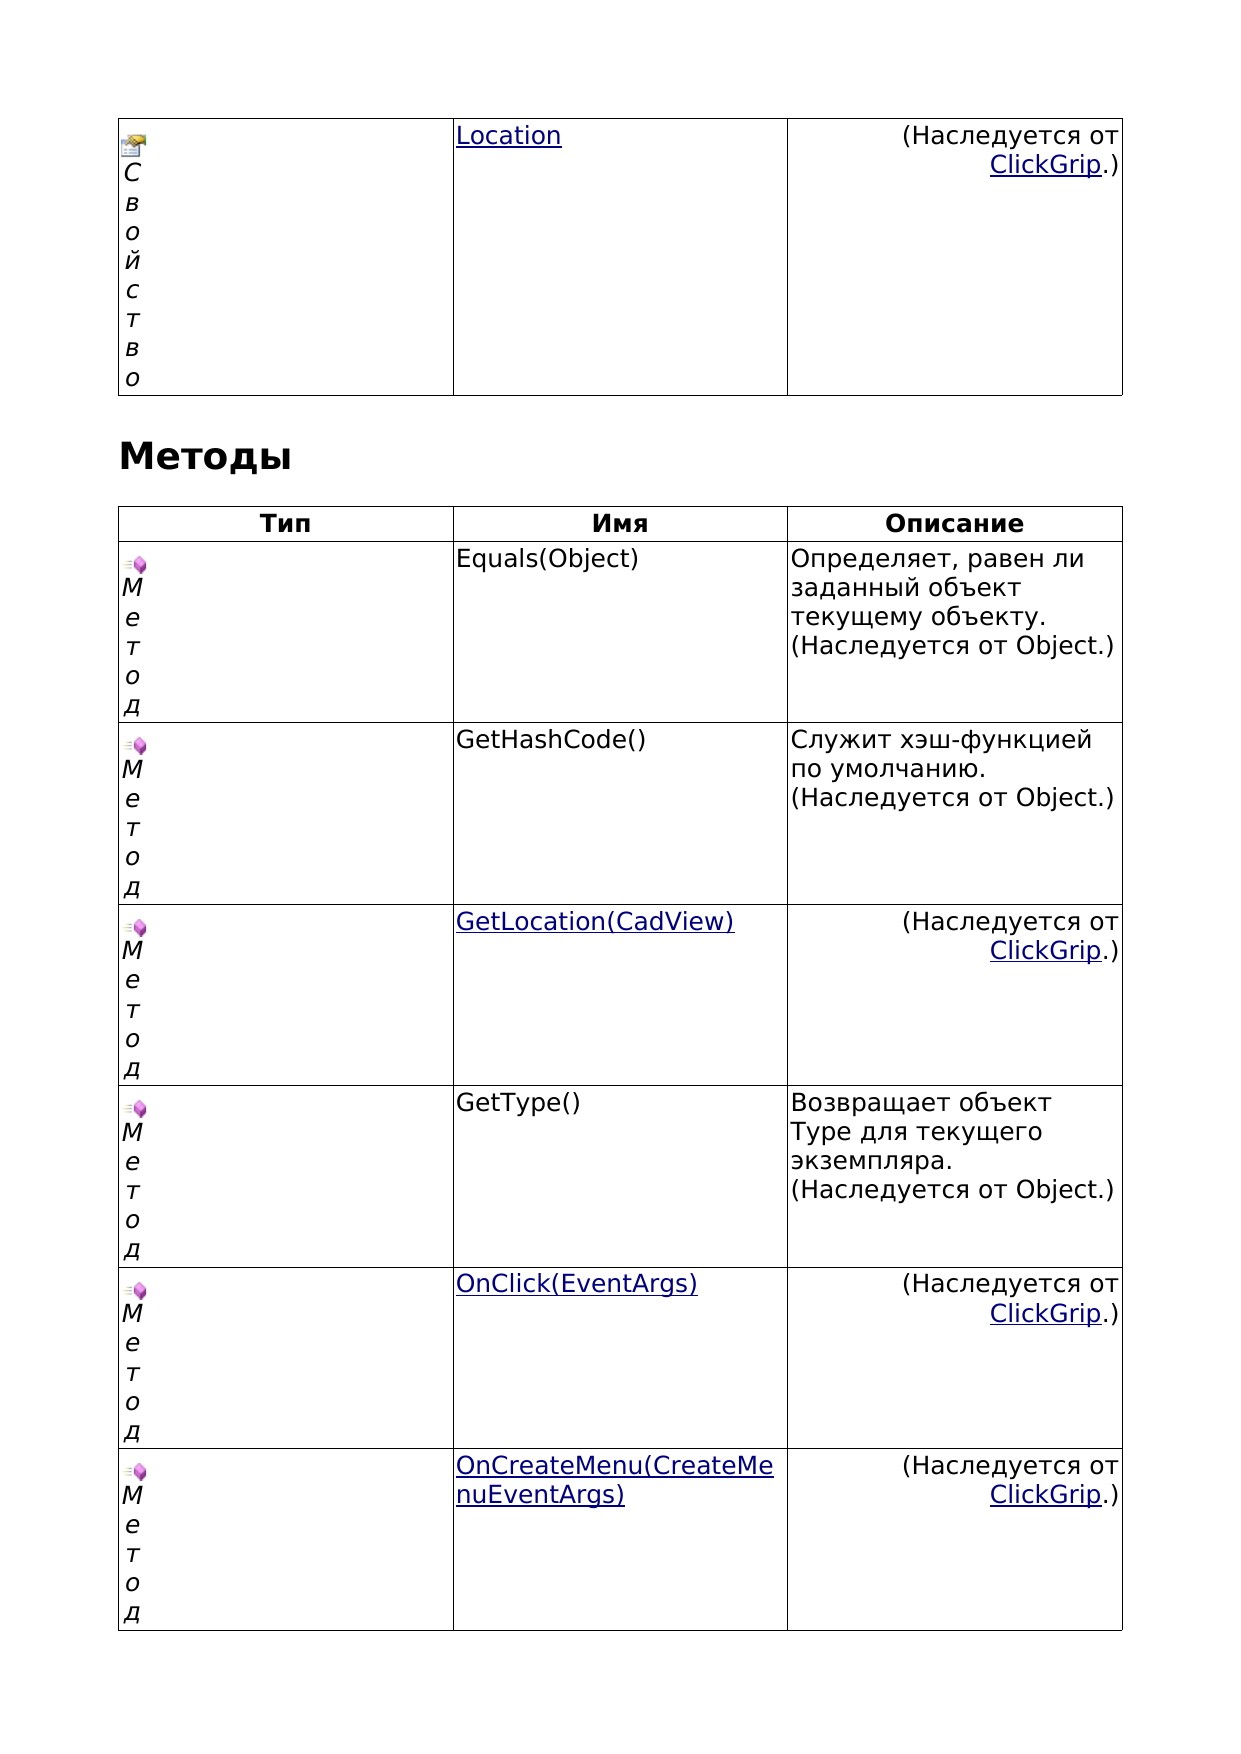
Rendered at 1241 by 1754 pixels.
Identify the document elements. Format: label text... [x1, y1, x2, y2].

table_cell [119, 119, 453, 395]
table_cell [119, 723, 453, 904]
table_header Тип [119, 507, 453, 541]
table_cell (Наследуется от ClickGrip.) [788, 1449, 1122, 1629]
table_header Описание [788, 507, 1122, 541]
subtitle Методы [118, 435, 1122, 478]
table_cell Location [454, 119, 787, 395]
table_cell (Наследуется от ClickGrip.) [788, 1268, 1122, 1448]
table_cell Служит хэш-функцией по умолчанию. (Наследуется от Object.) [788, 723, 1122, 904]
table_cell GetLocation(CadView) [454, 905, 787, 1085]
table_cell [119, 1449, 453, 1629]
table_cell Определяет, равен ли заданный объект текущему объекту. (Наследуется от Object.) [788, 542, 1122, 722]
table_cell [119, 1086, 453, 1267]
picture [121, 133, 147, 159]
picture [121, 1100, 147, 1118]
table_cell GetHashCode() [454, 723, 787, 904]
table_cell [119, 1268, 453, 1448]
table_cell [119, 542, 453, 722]
table_header Имя [454, 507, 787, 541]
table_cell GetType() [454, 1086, 787, 1267]
picture [121, 919, 147, 937]
picture [121, 1463, 147, 1481]
table_cell OnCreateMenu(CreateMenuEventArgs) [454, 1449, 787, 1629]
table_cell Equals(Object) [454, 542, 787, 722]
picture [121, 556, 147, 574]
picture [121, 1282, 147, 1300]
table_cell (Наследуется от ClickGrip.) [788, 119, 1122, 395]
picture [121, 737, 147, 755]
table_cell (Наследуется от ClickGrip.) [788, 905, 1122, 1085]
table_cell OnClick(EventArgs) [454, 1268, 787, 1448]
table_cell Возвращает объект Type для текущего экземпляра. (Наследуется от Object.) [788, 1086, 1122, 1267]
table_cell [119, 905, 453, 1085]
